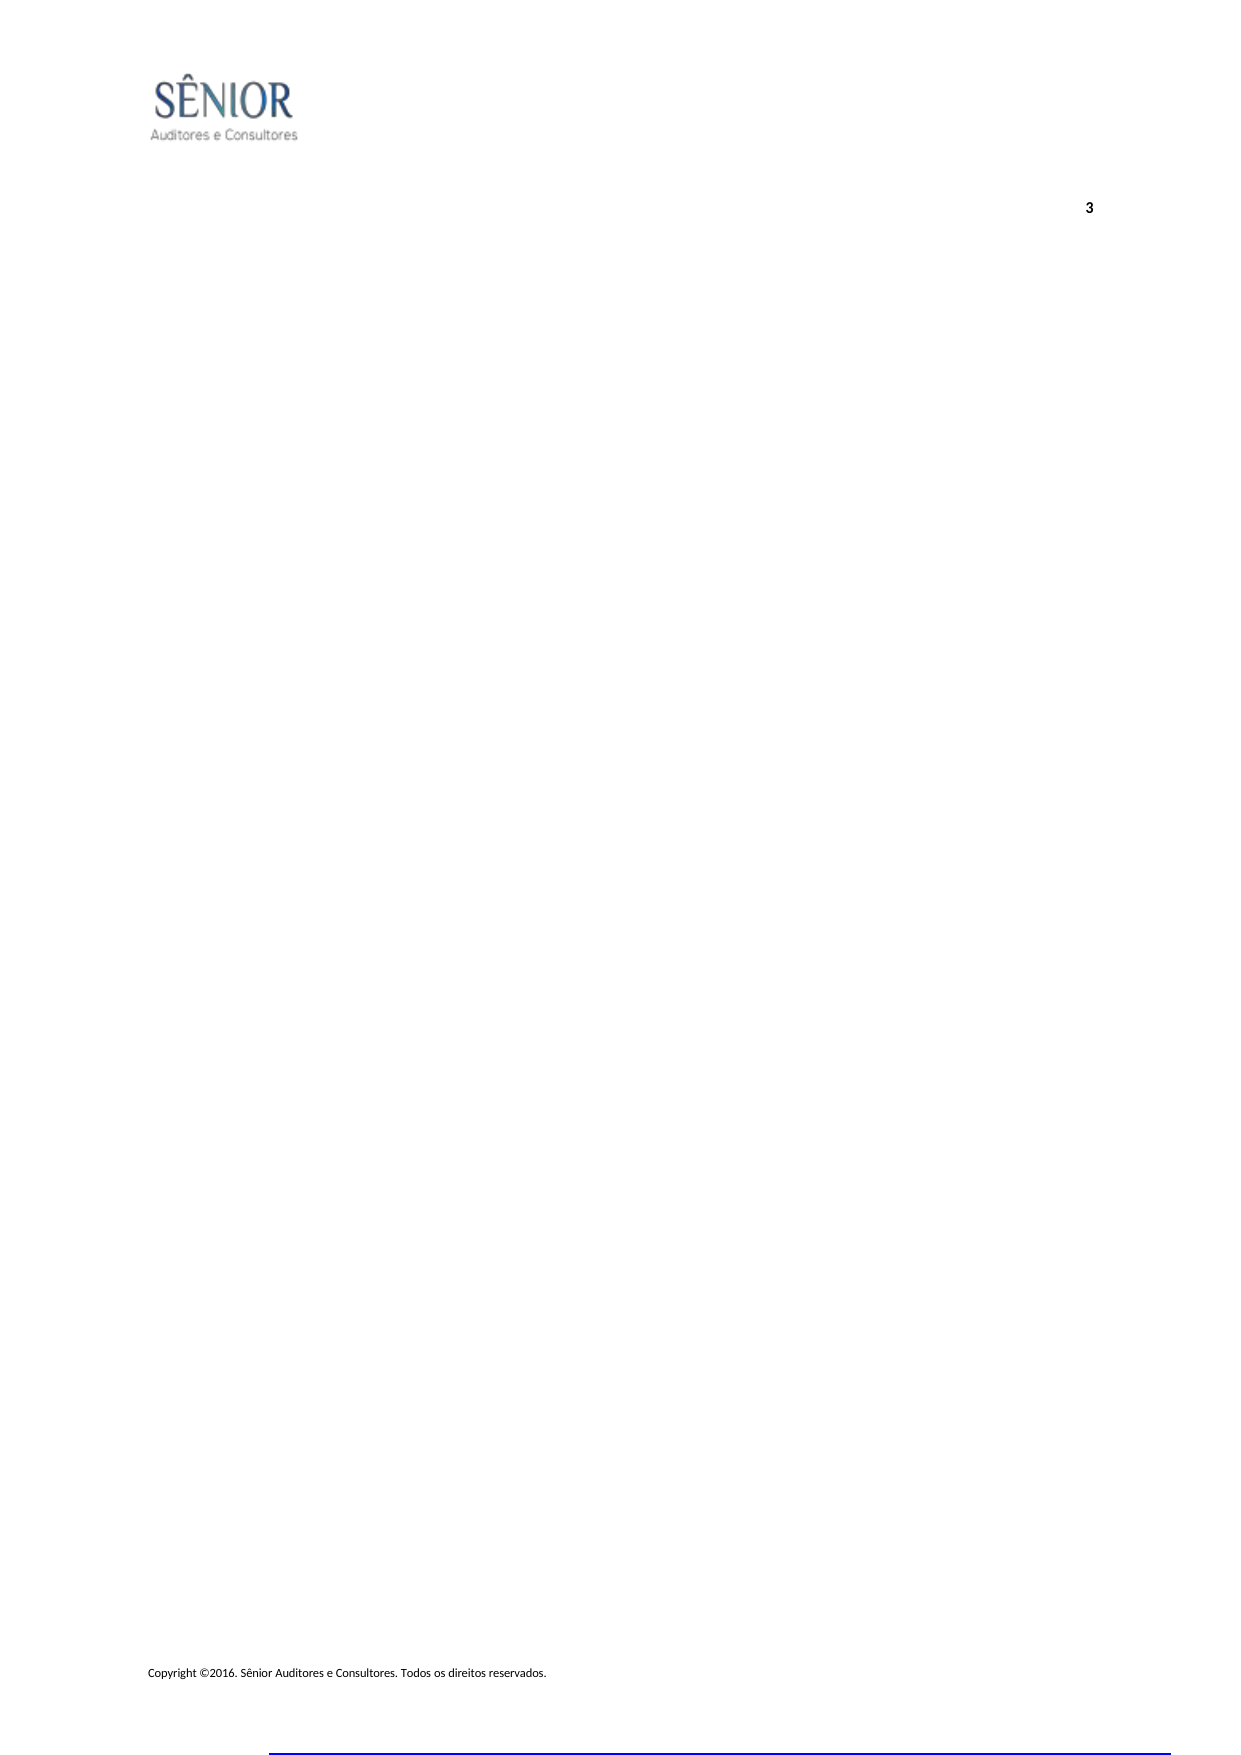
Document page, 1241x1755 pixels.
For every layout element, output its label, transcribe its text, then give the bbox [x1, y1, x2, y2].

text 3 [121, 197, 1093, 218]
